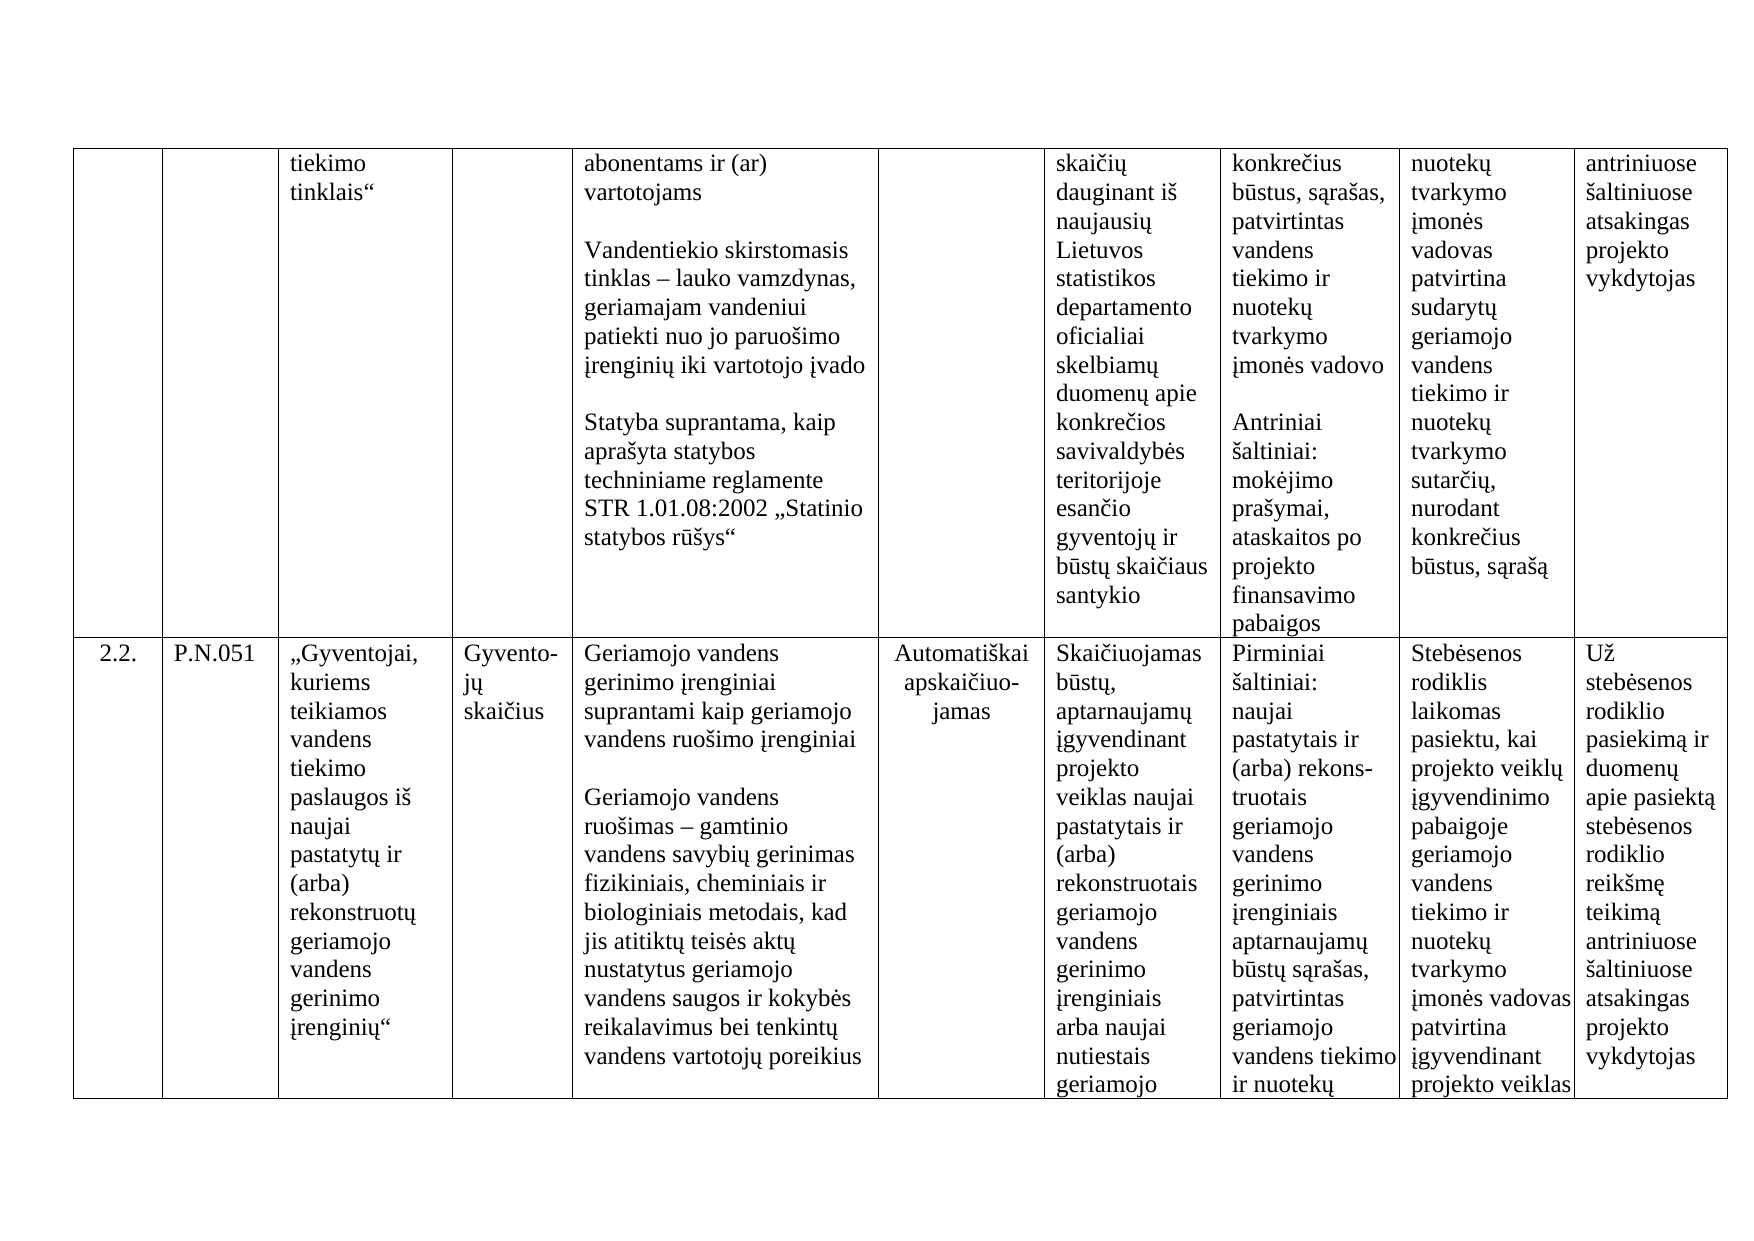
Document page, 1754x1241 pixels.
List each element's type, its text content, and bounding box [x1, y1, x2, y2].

table_cell [163, 149, 278, 637]
table_cell Geriamojo vandens gerinimo įrenginiai suprantami kaip geriamojo vandens ruošimo įrenginiai Geriamojo vandens ruošimas – gamtinio vandens savybių gerinimas fizikiniais, cheminiais ir biologiniais metodais, kad jis atitiktų teisės aktų nustatytus geriamojo vandens saugos ir kokybės reikalavimus bei tenkintų vandens vartotojų poreikius [573, 638, 878, 1098]
table_cell nuotekų tvarkymo įmonės vadovas patvirtina sudarytų geriamojo vandens tiekimo ir nuotekų tvarkymo sutarčių, nurodant konkrečius būstus, sąrašą [1400, 149, 1574, 637]
table_cell Pirminiai šaltiniai: naujai pastatytais ir (arba) rekons-truotais geriamojo vandens gerinimo įrenginiais aptarnaujamų būstų sąrašas, patvirtintas geriamojo vandens tiekimo ir nuotekų [1221, 638, 1399, 1098]
table_cell Gyvento-jų skaičius [453, 638, 572, 1098]
table_cell abonentams ir (ar) vartotojams Vandentiekio skirstomasis tinklas – lauko vamzdynas, geriamajam vandeniui patiekti nuo jo paruošimo įrenginių iki vartotojo įvado Statyba suprantama, kaip aprašyta statybos techniniame reglamente STR 1.01.08:2002 „Statinio statybos rūšys“ [573, 149, 878, 637]
table_cell 2.2. [74, 638, 162, 1098]
table_cell Už stebėsenos rodiklio pasiekimą ir duomenų apie pasiektą stebėsenos rodiklio reikšmę teikimą antriniuose šaltiniuose atsakingas projekto vykdytojas [1575, 638, 1727, 1098]
table_cell „Gyventojai, kuriems teikiamos vandens tiekimo paslaugos iš naujai pastatytų ir (arba) rekonstruotų geriamojo vandens gerinimo įrenginių“ [279, 638, 452, 1098]
table_cell antriniuose šaltiniuose atsakingas projekto vykdytojas [1575, 149, 1727, 637]
table_cell [74, 149, 162, 637]
table_cell skaičių dauginant iš naujausių Lietuvos statistikos departamento oficialiai skelbiamų duomenų apie konkrečios savivaldybės teritorijoje esančio gyventojų ir būstų skaičiaus santykio [1045, 149, 1220, 637]
table_cell P.N.051 [163, 638, 278, 1098]
table_cell tiekimo tinklais“ [279, 149, 452, 637]
table_cell Automatiškai apskaičiuo-jamas [879, 638, 1044, 1098]
table_cell Stebėsenos rodiklis laikomas pasiektu, kai projekto veiklų įgyvendinimo pabaigoje geriamojo vandens tiekimo ir nuotekų tvarkymo įmonės vadovas patvirtina įgyvendinant projekto veiklas [1400, 638, 1574, 1098]
table_cell Skaičiuojamas būstų, aptarnaujamų įgyvendinant projekto veiklas naujai pastatytais ir (arba) rekonstruotais geriamojo vandens gerinimo įrenginiais arba naujai nutiestais geriamojo [1045, 638, 1220, 1098]
table_cell [879, 149, 1044, 637]
table_cell konkrečius būstus, sąrašas, patvirtintas vandens tiekimo ir nuotekų tvarkymo įmonės vadovo Antriniai šaltiniai: mokėjimo prašymai, ataskaitos po projekto finansavimo pabaigos [1221, 149, 1399, 637]
table_cell [453, 149, 572, 637]
